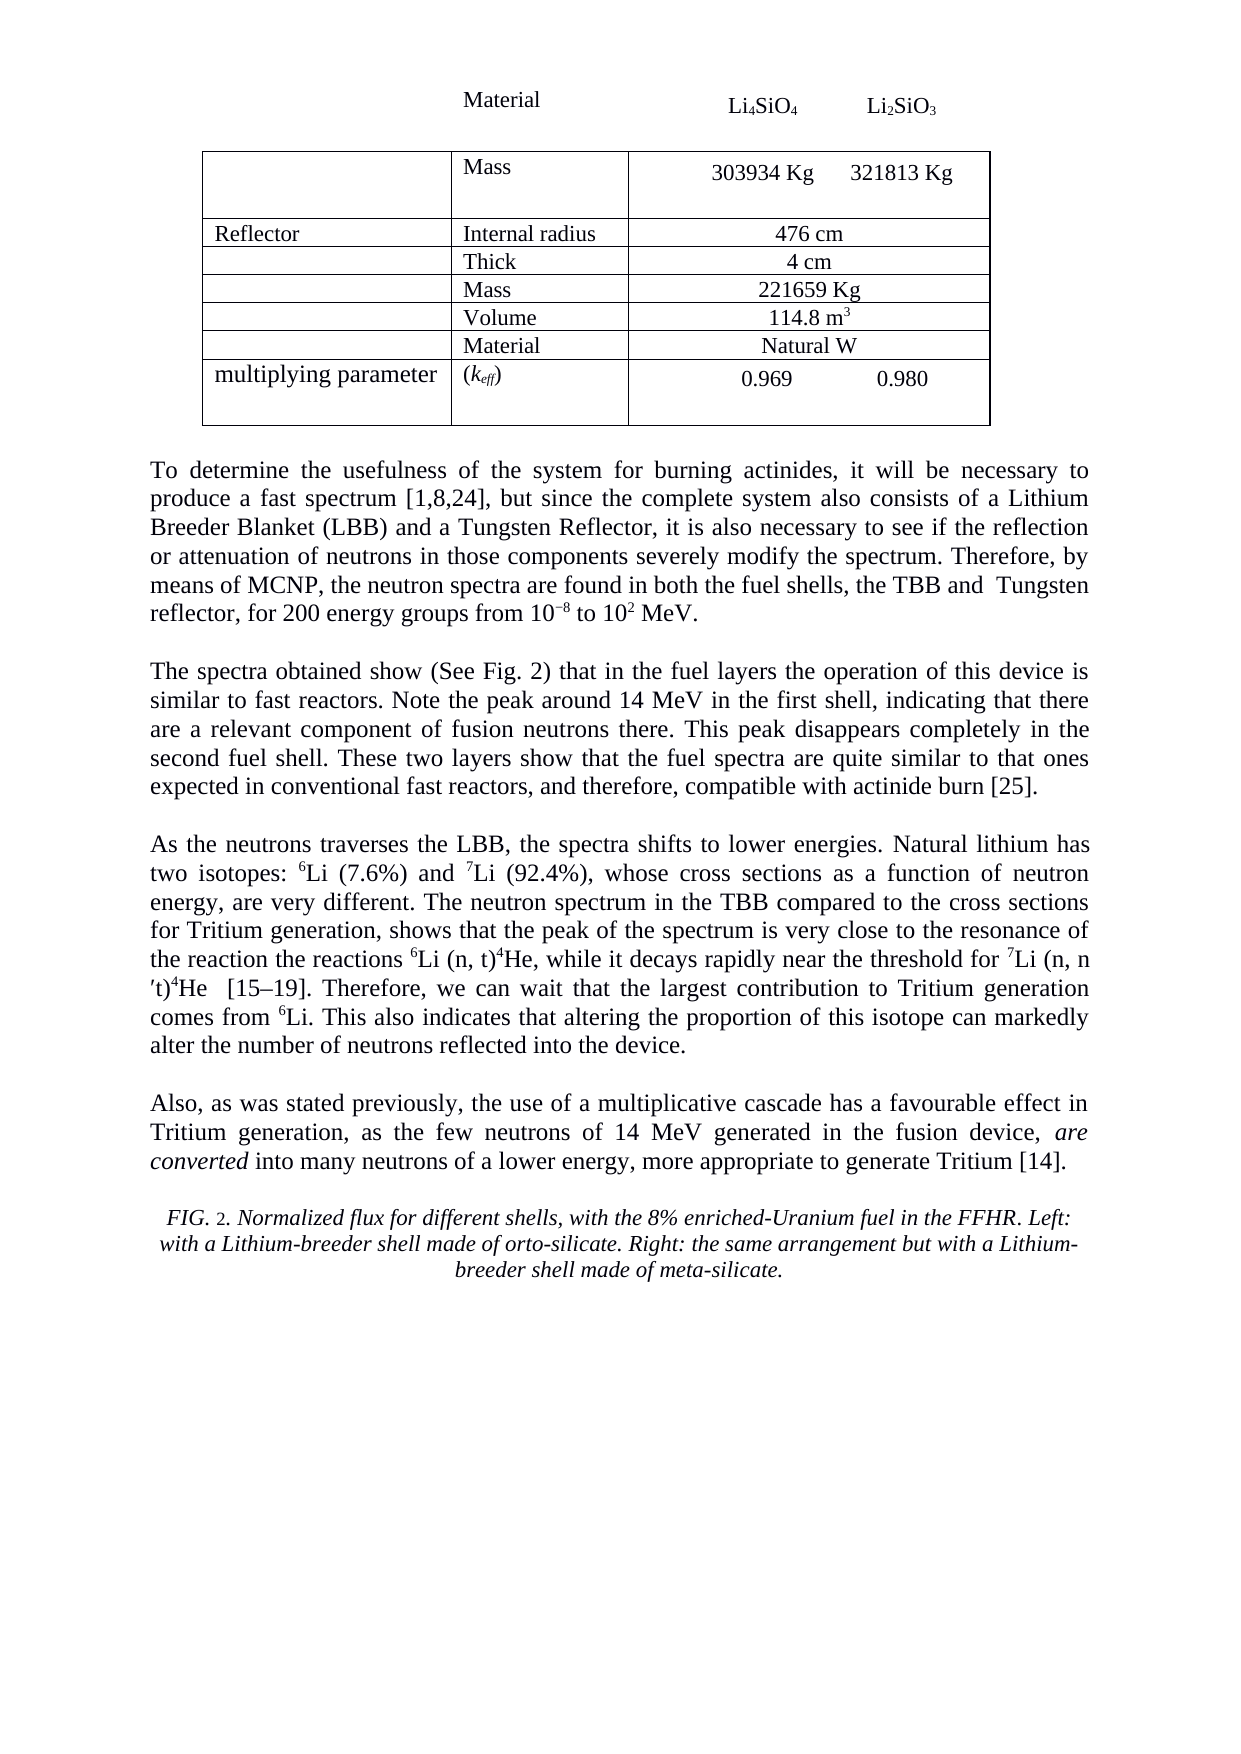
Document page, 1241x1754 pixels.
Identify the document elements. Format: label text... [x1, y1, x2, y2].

text As the neutrons traverses the LBB, the spectra shifts to lower energies. Natural lithium has two isotopes: 6Li (7.6%) and 7Li (92.4%), whose cross sections as a function of neutron energy, are very different. The neutron spectrum in the TBB compared to the cross sections for Tritium generation, shows that the peak of the spectrum is very close to the resonance of the reaction the reactions 6Li (n, t)4He, while it decays rapidly near the threshold for 7Li (n, n′t)4He [15–19]. Therefore, we can wait that the largest contribution to Tritium generation comes from 6Li. This also indicates that altering the proportion of this isotope can markedly alter the number of neutrons reflected into the device. [150, 829, 1090, 1059]
table_header 321813 Kg [829, 152, 974, 191]
text FIG. 2. Normalized flux for different shells, with the 8% enriched-Uranium fuel in the FFHR. Left: with a Lithium-breeder shell made of orto-silicate. Right: the same arrangement but with a Lithium-breeder shell made of meta-silicate. [150, 1204, 1090, 1283]
table_cell Mass [452, 275, 628, 302]
table_cell [203, 152, 451, 218]
table_cell [203, 331, 451, 358]
table_cell multiplying parameter [203, 360, 451, 424]
text Also, as was stated previously, the use of a multiplicative cascade has a favourable effect in Tritium generation, as the few neutrons of 14 MeV generated in the fusion device, are converted into many neutrons of a lower energy, more appropriate to generate Tritium [14]. [150, 1088, 1090, 1175]
table_cell [628, 86, 990, 151]
table_cell Internal radius [452, 219, 628, 246]
text The spectra obtained show (See Fig. 2) that in the fuel layers the operation of this device is similar to fast reactors. Note the peak around 14 MeV in the first shell, indicating that there are a relevant component of fusion neutrons there. This peak disappears completely in the second fuel shell. These two layers show that the fuel spectra are quite similar to that ones expected in conventional fast reactors, and therefore, compatible with actinide burn [25]. [150, 656, 1090, 800]
table_cell 4 cm [629, 247, 989, 274]
table_cell Material [452, 331, 628, 358]
table_cell Volume [452, 303, 628, 330]
table_cell (keff) [452, 360, 628, 424]
table_header Li4SiO4 [698, 86, 827, 124]
table_cell [629, 152, 989, 218]
table_cell 221659 Kg [629, 275, 989, 302]
table_cell Material [451, 86, 628, 151]
table_header 0.969 [702, 360, 831, 397]
table_cell [629, 360, 989, 424]
table_cell [203, 86, 451, 151]
table_cell [203, 247, 451, 274]
text To determine the usefulness of the system for burning actinides, it will be necessary to produce a fast spectrum [1,8,24], but since the complete system also consists of a Lithium Breeder Blanket (LBB) and a Tungsten Reflector, it is also necessary to see if the reflection or attenuation of neutrons in those components severely modify the spectrum. Therefore, by means of MCNP, the neutron spectra are found in both the fuel shells, the TBB and Tungsten reflector, for 200 energy groups from 10−8 to 102 MeV. [150, 455, 1090, 627]
table_cell 114.8 m3 [629, 303, 989, 330]
table_cell Natural W [629, 331, 989, 358]
table_cell Thick [452, 247, 628, 274]
table_header 303934 Kg [697, 152, 828, 191]
table_header Li2SiO3 [827, 86, 975, 124]
table_cell Reflector [203, 219, 451, 246]
table_cell [203, 303, 451, 330]
table_cell 476 cm [629, 219, 989, 246]
table_header 0.980 [831, 360, 973, 397]
table_cell [203, 275, 451, 302]
table_cell Mass [452, 152, 628, 218]
